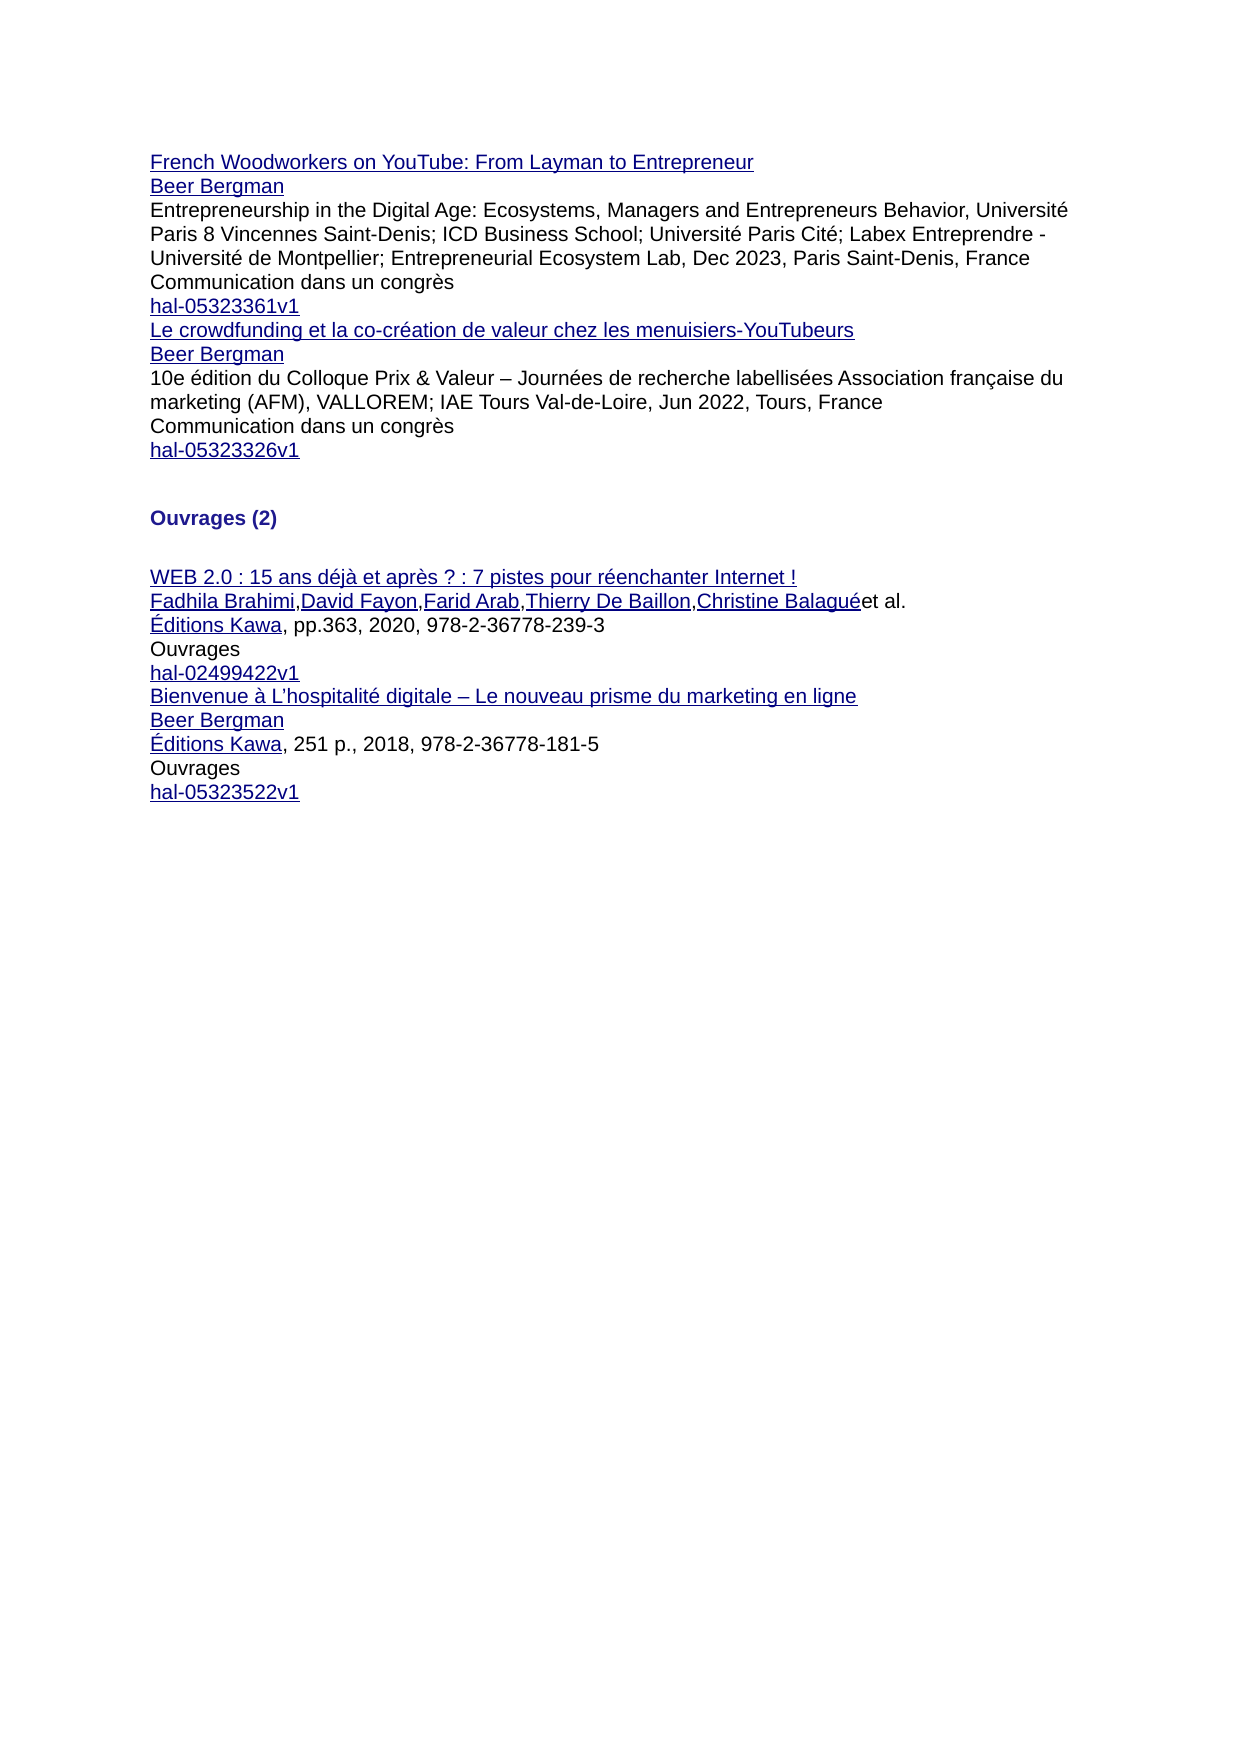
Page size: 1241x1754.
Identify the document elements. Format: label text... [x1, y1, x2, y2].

table_cell French Woodworkers on YouTube: From Layman to Entrepreneur Beer Bergman Entrepreneurship in the Digital Age: Ecosystems, Managers and Entrepreneurs Behavior, Université Paris 8 Vincennes Saint-Denis; ICD Business School; Université Paris Cité; Labex Entreprendre - Université de Montpellier; Entrepreneurial Ecosystem Lab, Dec 2023, Paris Saint-Denis, France Communication dans un congrès hal-05323361v1 [150, 150, 1090, 318]
subtitle Ouvrages (2) [150, 506, 1090, 530]
table_header WEB 2.0 : 15 ans déjà et après ? : 7 pistes pour réenchanter Internet ! Fadhila Brahimi,David Fayon,Farid Arab,Thierry De Baillon,Christine Balaguéet al. Éditions Kawa, pp.363, 2020, 978-2-36778-239-3 Ouvrages hal-02499422v1 [150, 565, 1090, 684]
table_cell Bienvenue à L’hospitalité digitale – Le nouveau prisme du marketing en ligne Beer Bergman Éditions Kawa, 251 p., 2018, 978-2-36778-181-5 Ouvrages hal-05323522v1 [150, 684, 1090, 804]
table_cell Le crowdfunding et la co-création de valeur chez les menuisiers-YouTubeurs Beer Bergman 10e édition du Colloque Prix & Valeur – Journées de recherche labellisées Association française du marketing (AFM), VALLOREM; IAE Tours Val-de-Loire, Jun 2022, Tours, France Communication dans un congrès hal-05323326v1 [150, 318, 1090, 461]
